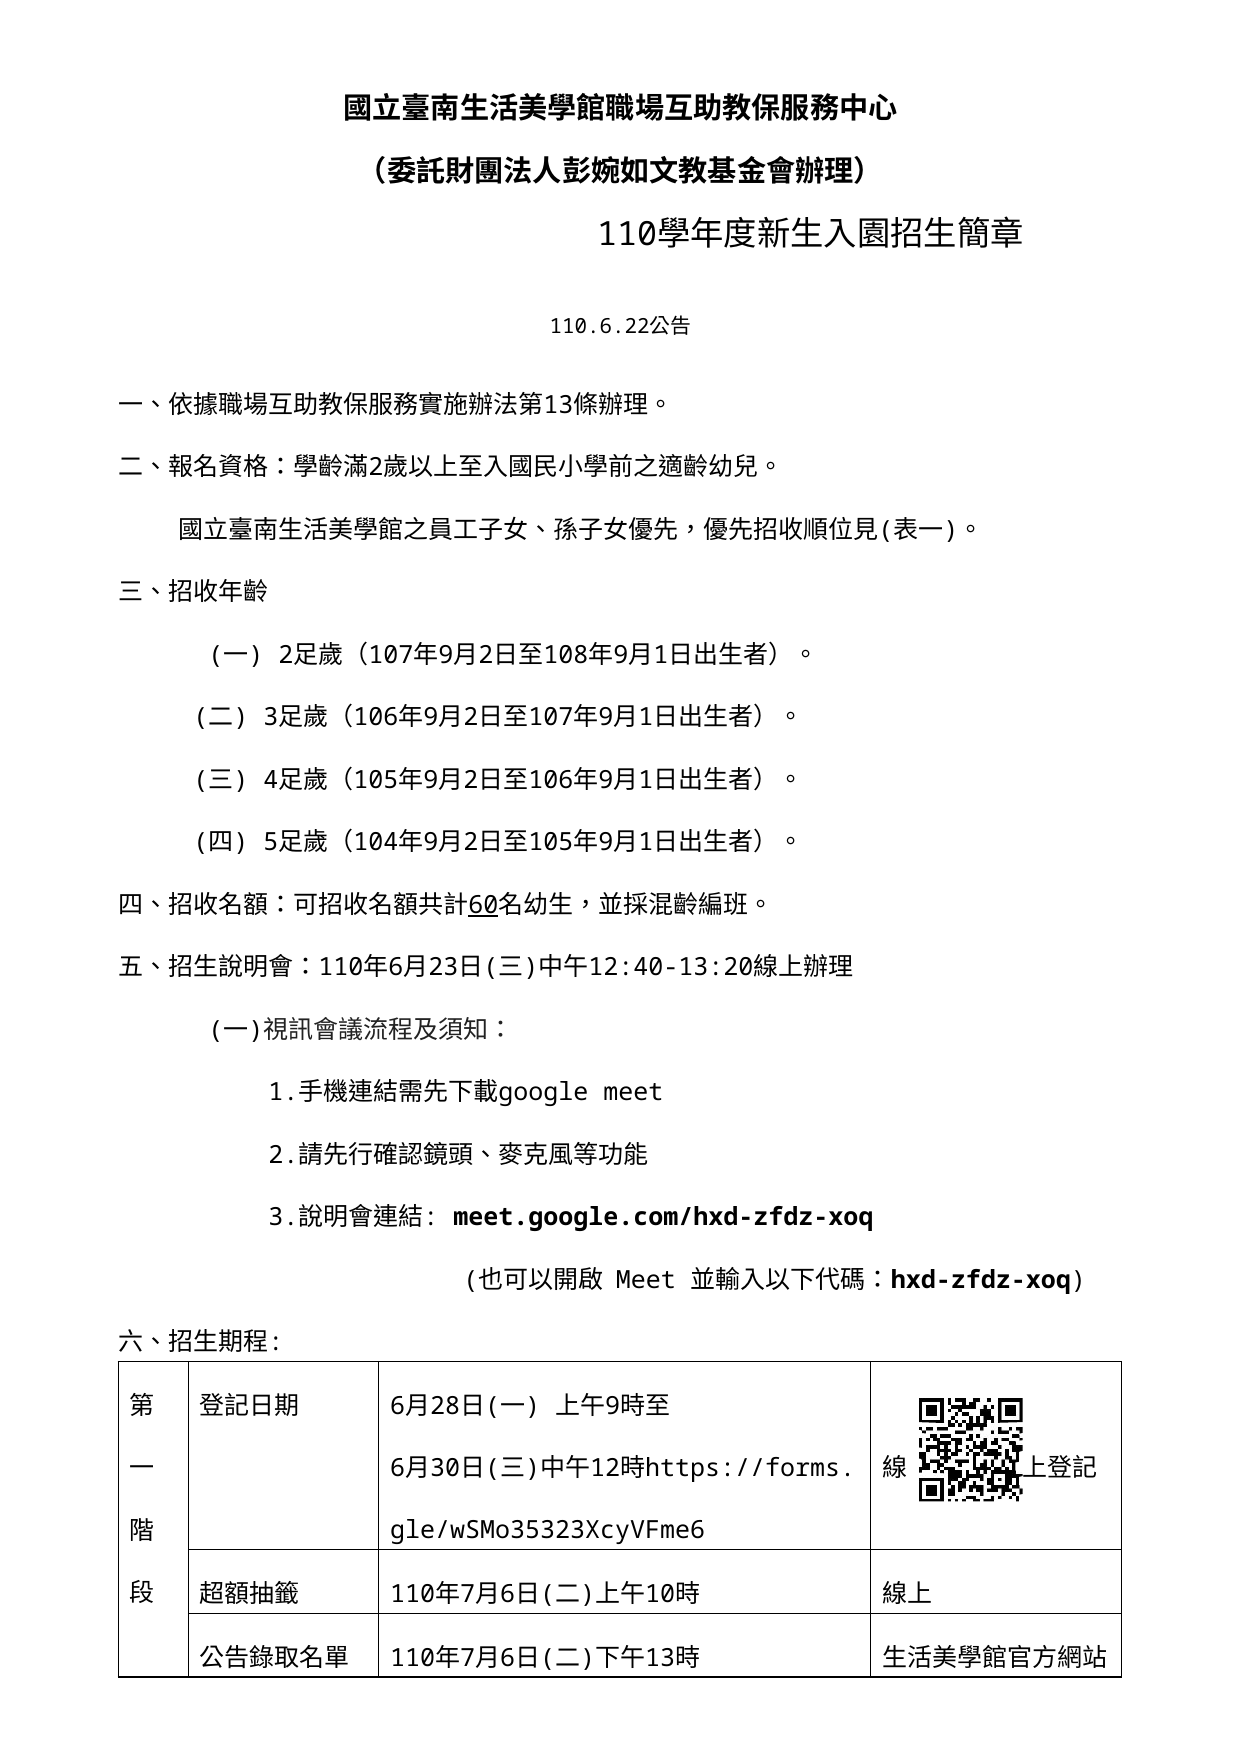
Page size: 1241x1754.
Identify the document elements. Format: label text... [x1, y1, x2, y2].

text 四、招收名額：可招收名額共計60名幼生，並採混齡編班。 [118, 861, 1122, 923]
table_cell 公告錄取名單 [189, 1614, 378, 1676]
table_header 第一階段 [119, 1362, 188, 1676]
text 1.手機連結需先下載google meet [118, 1048, 1122, 1111]
text 三、招收年齡 [118, 548, 1122, 611]
text (一)視訊會議流程及須知： [118, 986, 1122, 1048]
text 一、依據職場互助教保服務實施辦法第13條辦理。 [118, 361, 1122, 423]
table_header 登記日期 [189, 1362, 378, 1549]
text 二、報名資格：學齡滿2歲以上至入國民小學前之適齡幼兒。 [118, 423, 1122, 486]
text 六、招生期程: [118, 1298, 1122, 1361]
table_cell 線上 [871, 1550, 1121, 1613]
table_cell 110年7月6日(二)下午13時 [379, 1614, 870, 1676]
text 2.請先行確認鏡頭、麥克風等功能 [118, 1111, 1122, 1173]
text 五、招生說明會：110年6月23日(三)中午12:40-13:20線上辦理 [118, 923, 1122, 986]
table_header 線上登記 [871, 1362, 1121, 1549]
table_cell 110年7月6日(二)上午10時 [379, 1550, 870, 1613]
text 國立臺南生活美學館之員工子女、孫子女優先，優先招收順位見(表一)。 [118, 486, 1122, 548]
text (三) 4足歲（105年9月2日至106年9月1日出生者）。 [193, 736, 1122, 798]
text (一) 2足歲（107年9月2日至108年9月1日出生者）。 [118, 611, 1122, 673]
table_header 6月28日(一) 上午9時至 6月30日(三)中午12時https://forms.gle/wSMo35323XcyVFme6 [379, 1362, 870, 1549]
table_cell 生活美學館官方網站 [871, 1614, 1121, 1676]
text (四) 5足歲（104年9月2日至105年9月1日出生者）。 [193, 798, 1122, 861]
text 110學年度新生入園招生簡章 110.6.22公告 [118, 189, 1122, 346]
text 3.說明會連結: meet.google.com/hxd-zfdz-xoq (​也可以開啟 Meet 並輸入以下代碼：hxd-zfdz-xoq) [118, 1173, 1122, 1298]
table_cell 超額抽籤 [189, 1550, 378, 1613]
text (二) 3足歲（106年9月2日至107年9月1日出生者）。 [193, 673, 1122, 736]
text 國立臺南生活美學館職場互助教保服務中心 （委託財團法人彭婉如文教基金會辦理） [118, 64, 1122, 189]
